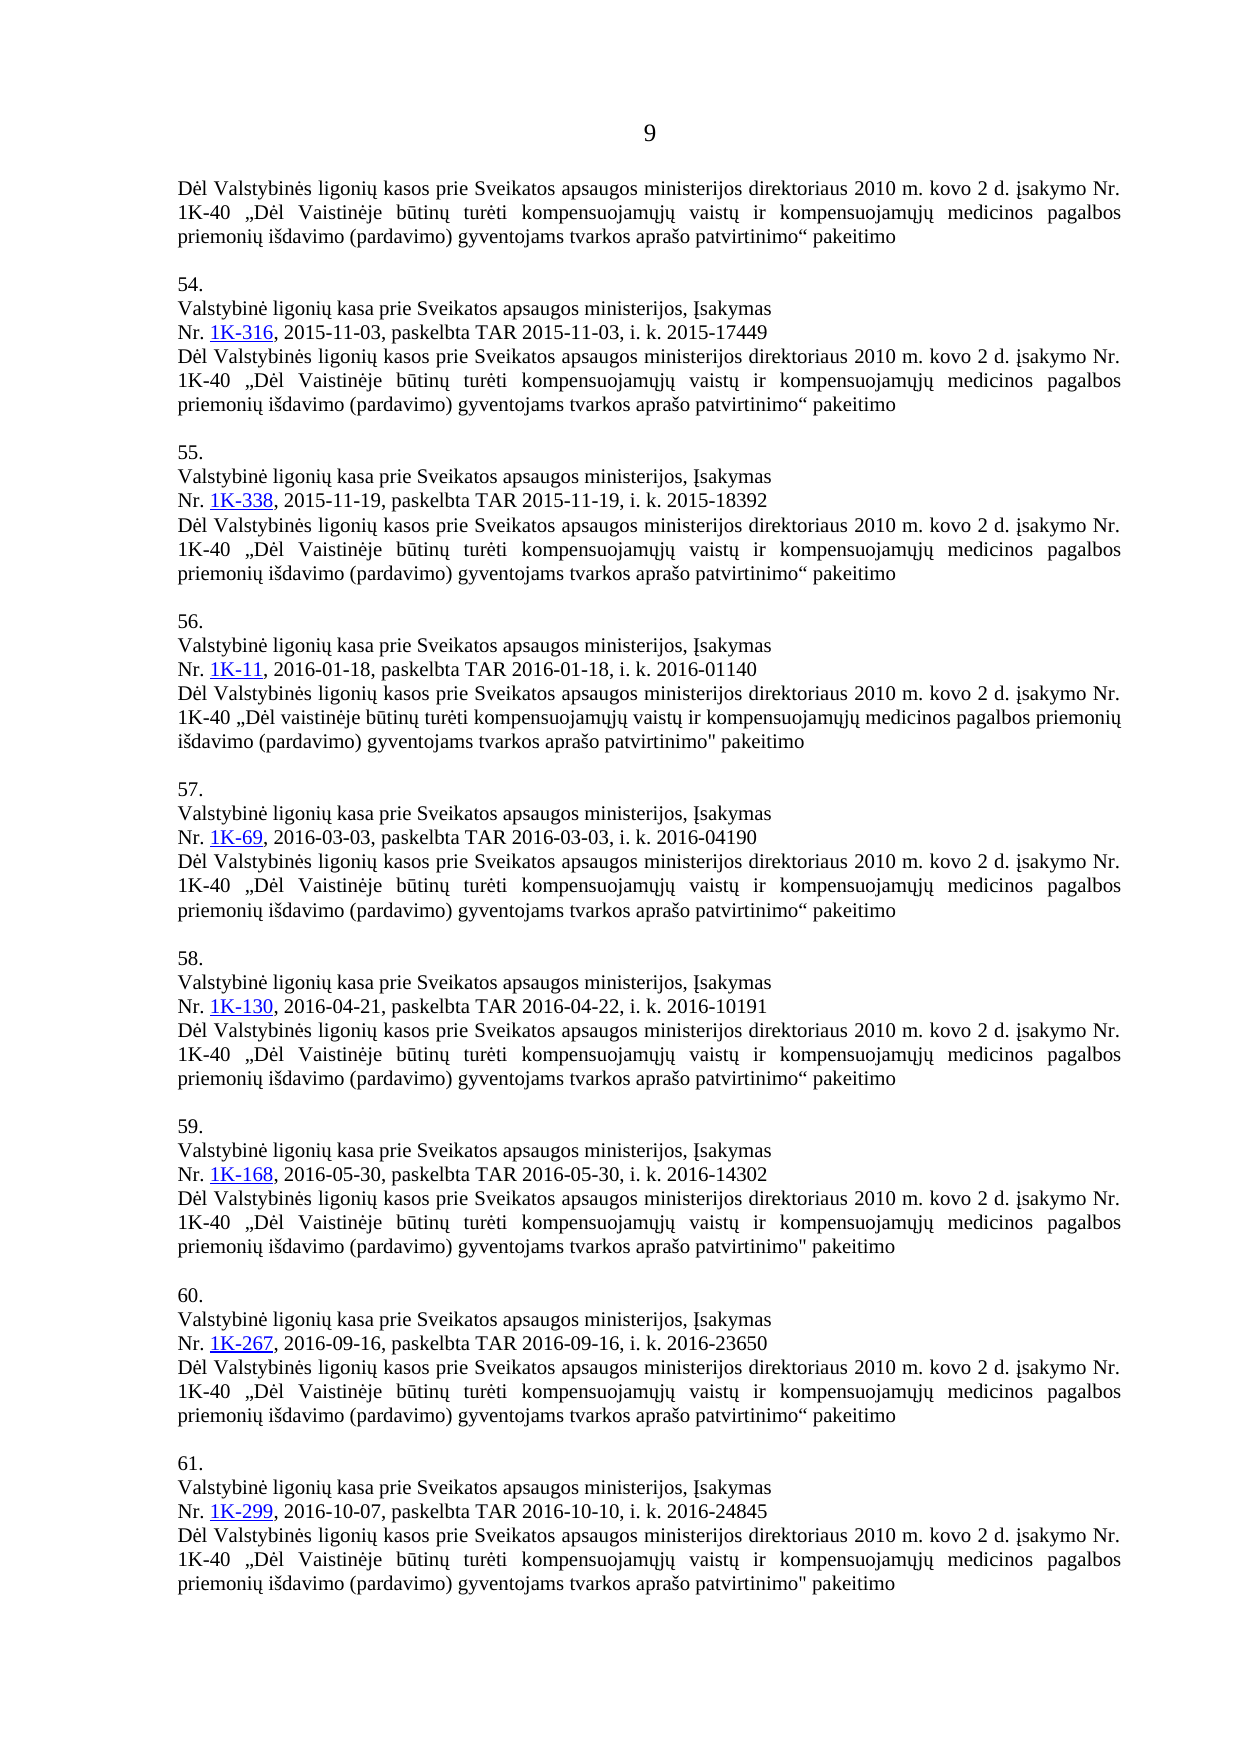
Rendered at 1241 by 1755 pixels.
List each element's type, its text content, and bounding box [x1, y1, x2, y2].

text 55. [177, 440, 1122, 464]
text Valstybinė ligonių kasa prie Sveikatos apsaugos ministerijos, Įsakymas [177, 801, 1122, 825]
text 59. [177, 1114, 1122, 1138]
text Nr. 1K-130, 2016-04-21, paskelbta TAR 2016-04-22, i. k. 2016-10191 [177, 994, 1122, 1018]
text Valstybinė ligonių kasa prie Sveikatos apsaugos ministerijos, Įsakymas [177, 1307, 1122, 1331]
text Valstybinė ligonių kasa prie Sveikatos apsaugos ministerijos, Įsakymas [177, 1475, 1122, 1499]
text Nr. 1K-69, 2016-03-03, paskelbta TAR 2016-03-03, i. k. 2016-04190 [177, 825, 1122, 849]
text Nr. 1K-168, 2016-05-30, paskelbta TAR 2016-05-30, i. k. 2016-14302 [177, 1162, 1122, 1186]
text Dėl Valstybinės ligonių kasos prie Sveikatos apsaugos ministerijos direktoriaus 2010 m. kovo 2 d. įsakymo Nr. 1K-40 „Dėl Vaistinėje būtinų turėti kompensuojamųjų vaistų ir kompensuojamųjų medicinos pagalbos priemonių išdavimo (pardavimo) gyventojams tvarkos aprašo patvirtinimo“ pakeitimo [177, 1018, 1122, 1090]
text Valstybinė ligonių kasa prie Sveikatos apsaugos ministerijos, Įsakymas [177, 633, 1122, 657]
text Nr. 1K-267, 2016-09-16, paskelbta TAR 2016-09-16, i. k. 2016-23650 [177, 1331, 1122, 1355]
text Dėl Valstybinės ligonių kasos prie Sveikatos apsaugos ministerijos direktoriaus 2010 m. kovo 2 d. įsakymo Nr. 1K-40 „Dėl Vaistinėje būtinų turėti kompensuojamųjų vaistų ir kompensuojamųjų medicinos pagalbos priemonių išdavimo (pardavimo) gyventojams tvarkos aprašo patvirtinimo“ pakeitimo [177, 344, 1122, 416]
text Dėl Valstybinės ligonių kasos prie Sveikatos apsaugos ministerijos direktoriaus 2010 m. kovo 2 d. įsakymo Nr. 1K-40 „Dėl Vaistinėje būtinų turėti kompensuojamųjų vaistų ir kompensuojamųjų medicinos pagalbos priemonių išdavimo (pardavimo) gyventojams tvarkos aprašo patvirtinimo“ pakeitimo [177, 512, 1122, 585]
text Nr. 1K-11, 2016-01-18, paskelbta TAR 2016-01-18, i. k. 2016-01140 [177, 657, 1122, 681]
text Nr. 1K-299, 2016-10-07, paskelbta TAR 2016-10-10, i. k. 2016-24845 [177, 1499, 1122, 1523]
text Valstybinė ligonių kasa prie Sveikatos apsaugos ministerijos, Įsakymas [177, 464, 1122, 488]
text Dėl Valstybinės ligonių kasos prie Sveikatos apsaugos ministerijos direktoriaus 2010 m. kovo 2 d. įsakymo Nr. 1K-40 „Dėl Vaistinėje būtinų turėti kompensuojamųjų vaistų ir kompensuojamųjų medicinos pagalbos priemonių išdavimo (pardavimo) gyventojams tvarkos aprašo patvirtinimo“ pakeitimo [177, 1355, 1122, 1427]
text Nr. 1K-316, 2015-11-03, paskelbta TAR 2015-11-03, i. k. 2015-17449 [177, 320, 1122, 344]
text Dėl Valstybinės ligonių kasos prie Sveikatos apsaugos ministerijos direktoriaus 2010 m. kovo 2 d. įsakymo Nr. 1K-40 „Dėl Vaistinėje būtinų turėti kompensuojamųjų vaistų ir kompensuojamųjų medicinos pagalbos priemonių išdavimo (pardavimo) gyventojams tvarkos aprašo patvirtinimo" pakeitimo [177, 1523, 1122, 1595]
text Dėl Valstybinės ligonių kasos prie Sveikatos apsaugos ministerijos direktoriaus 2010 m. kovo 2 d. įsakymo Nr. 1K-40 „Dėl Vaistinėje būtinų turėti kompensuojamųjų vaistų ir kompensuojamųjų medicinos pagalbos priemonių išdavimo (pardavimo) gyventojams tvarkos aprašo patvirtinimo“ pakeitimo [177, 849, 1122, 922]
text 60. [177, 1282, 1122, 1307]
text 61. [177, 1451, 1122, 1475]
text 54. [177, 272, 1122, 296]
text Valstybinė ligonių kasa prie Sveikatos apsaugos ministerijos, Įsakymas [177, 970, 1122, 994]
text 56. [177, 609, 1122, 633]
text 57. [177, 777, 1122, 801]
text Dėl Valstybinės ligonių kasos prie Sveikatos apsaugos ministerijos direktoriaus 2010 m. kovo 2 d. įsakymo Nr. 1K-40 „Dėl Vaistinėje būtinų turėti kompensuojamųjų vaistų ir kompensuojamųjų medicinos pagalbos priemonių išdavimo (pardavimo) gyventojams tvarkos aprašo patvirtinimo" pakeitimo [177, 1186, 1122, 1258]
text Dėl Valstybinės ligonių kasos prie Sveikatos apsaugos ministerijos direktoriaus 2010 m. kovo 2 d. įsakymo Nr. 1K-40 „Dėl Vaistinėje būtinų turėti kompensuojamųjų vaistų ir kompensuojamųjų medicinos pagalbos priemonių išdavimo (pardavimo) gyventojams tvarkos aprašo patvirtinimo“ pakeitimo [177, 176, 1122, 248]
text Valstybinė ligonių kasa prie Sveikatos apsaugos ministerijos, Įsakymas [177, 296, 1122, 320]
text 58. [177, 946, 1122, 970]
text Dėl Valstybinės ligonių kasos prie Sveikatos apsaugos ministerijos direktoriaus 2010 m. kovo 2 d. įsakymo Nr. 1K-40 „Dėl vaistinėje būtinų turėti kompensuojamųjų vaistų ir kompensuojamųjų medicinos pagalbos priemonių išdavimo (pardavimo) gyventojams tvarkos aprašo patvirtinimo" pakeitimo [177, 681, 1122, 753]
text Nr. 1K-338, 2015-11-19, paskelbta TAR 2015-11-19, i. k. 2015-18392 [177, 488, 1122, 512]
text Valstybinė ligonių kasa prie Sveikatos apsaugos ministerijos, Įsakymas [177, 1138, 1122, 1162]
